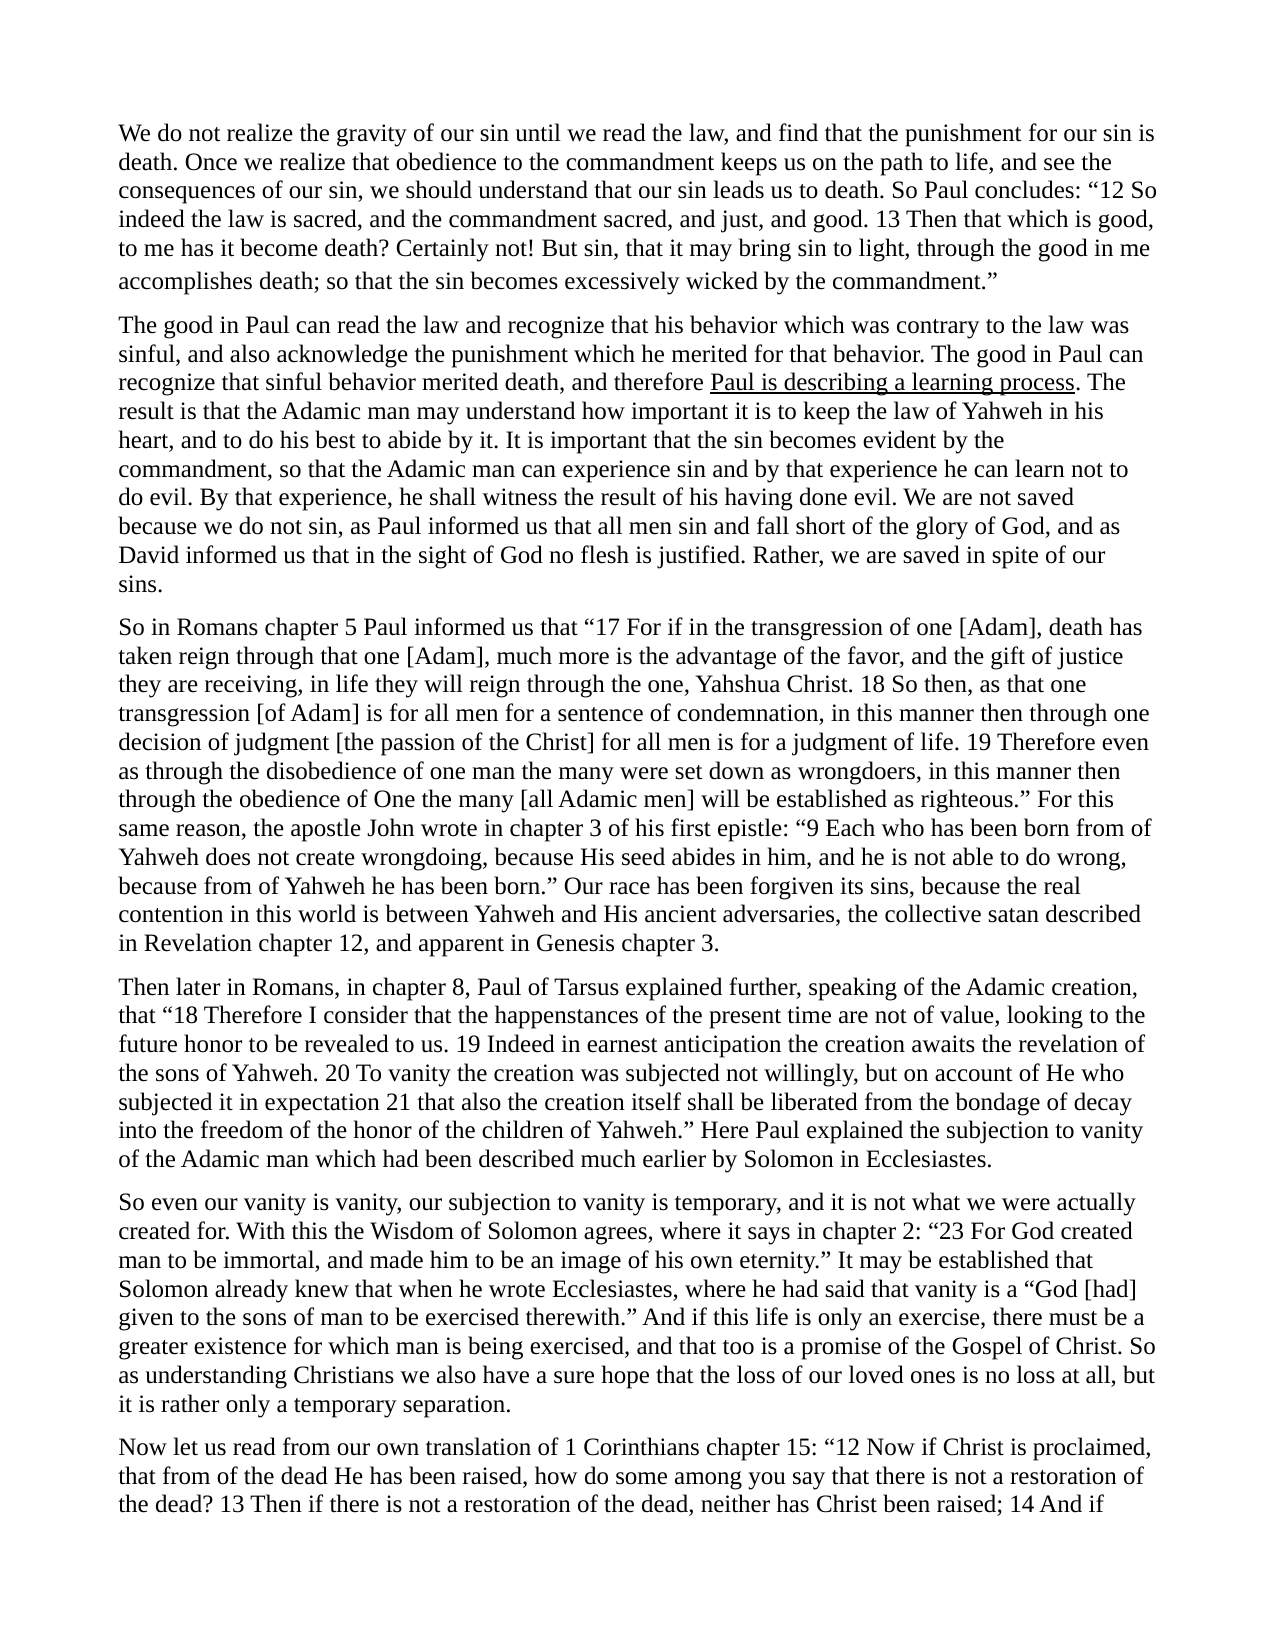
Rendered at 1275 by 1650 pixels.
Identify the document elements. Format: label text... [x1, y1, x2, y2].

text Now let us read from our own translation of 1 Corinthians chapter 15: “12 Now if Christ is proclaimed, that from of the dead He has been raised, how do some among you say that there is not a restoration of the dead? 13 Then if there is not a restoration of the dead, neither has Christ been raised; 14 And if [118, 1432, 1157, 1518]
text So even our vanity is vanity, our subjection to vanity is temporary, and it is not what we were actually created for. With this the Wisdom of Solomon agrees, where it says in chapter 2: “23 For God created man to be immortal, and made him to be an image of his own eternity.” It may be established that Solomon already knew that when he wrote Ecclesiastes, where he had said that vanity is a “God [had] given to the sons of man to be exercised therewith.” And if this life is only an exercise, there must be a greater existence for which man is being exercised, and that too is a promise of the Gospel of Christ. So as understanding Christians we also have a sure hope that the loss of our loved ones is no loss at all, but it is rather only a temporary separation. [118, 1187, 1157, 1417]
text We do not realize the gravity of our sin until we read the law, and find that the punishment for our sin is death. Once we realize that obedience to the commandment keeps us on the path to life, and see the consequences of our sin, we should understand that our sin leads us to death. So Paul concludes: “12 So indeed the law is sacred, and the commandment sacred, and just, and good. 13 Then that which is good, to me has it become death? Certainly not! But sin, that it may bring sin to light, through the good in me accomplishes death; so that the sin becomes excessively wicked by the commandment.” [118, 118, 1157, 295]
text Then later in Romans, in chapter 8, Paul of Tarsus explained further, speaking of the Adamic creation, that “18 Therefore I consider that the happenstances of the present time are not of value, looking to the future honor to be revealed to us. 19 Indeed in earnest anticipation the creation awaits the revelation of the sons of Yahweh. 20 To vanity the creation was subjected not willingly, but on account of He who subjected it in expectation 21 that also the creation itself shall be liberated from the bondage of decay into the freedom of the honor of the children of Yahweh.” Here Paul explained the subjection to vanity of the Adamic man which had been described much earlier by Solomon in Ecclesiastes. [118, 972, 1157, 1173]
text The good in Paul can read the law and recognize that his behavior which was contrary to the law was sinful, and also acknowledge the punishment which he merited for that behavior. The good in Paul can recognize that sinful behavior merited death, and therefore Paul is describing a learning process. The result is that the Adamic man may understand how important it is to keep the law of Yahweh in his heart, and to do his best to abide by it. It is important that the sin becomes evident by the commandment, so that the Adamic man can experience sin and by that experience he can learn not to do evil. By that experience, he shall witness the result of his having done evil. We are not saved because we do not sin, as Paul informed us that all men sin and fall short of the glory of God, and as David informed us that in the sight of God no flesh is justified. Rather, we are saved in spite of our sins. [118, 310, 1157, 597]
text So in Romans chapter 5 Paul informed us that “17 For if in the transgression of one [Adam], death has taken reign through that one [Adam], much more is the advantage of the favor, and the gift of justice they are receiving, in life they will reign through the one, Yahshua Christ. 18 So then, as that one transgression [of Adam] is for all men for a sentence of condemnation, in this manner then through one decision of judgment [the passion of the Christ] for all men is for a judgment of life. 19 Therefore even as through the disobedience of one man the many were set down as wrongdoers, in this manner then through the obedience of One the many [all Adamic men] will be established as righteous.” For this same reason, the apostle John wrote in chapter 3 of his first epistle: “9 Each who has been born from of Yahweh does not create wrongdoing, because His seed abides in him, and he is not able to do wrong, because from of Yahweh he has been born.” Our race has been forgiven its sins, because the real contention in this world is between Yahweh and His ancient adversaries, the collective satan described in Revelation chapter 12, and apparent in Genesis chapter 3. [118, 612, 1157, 957]
